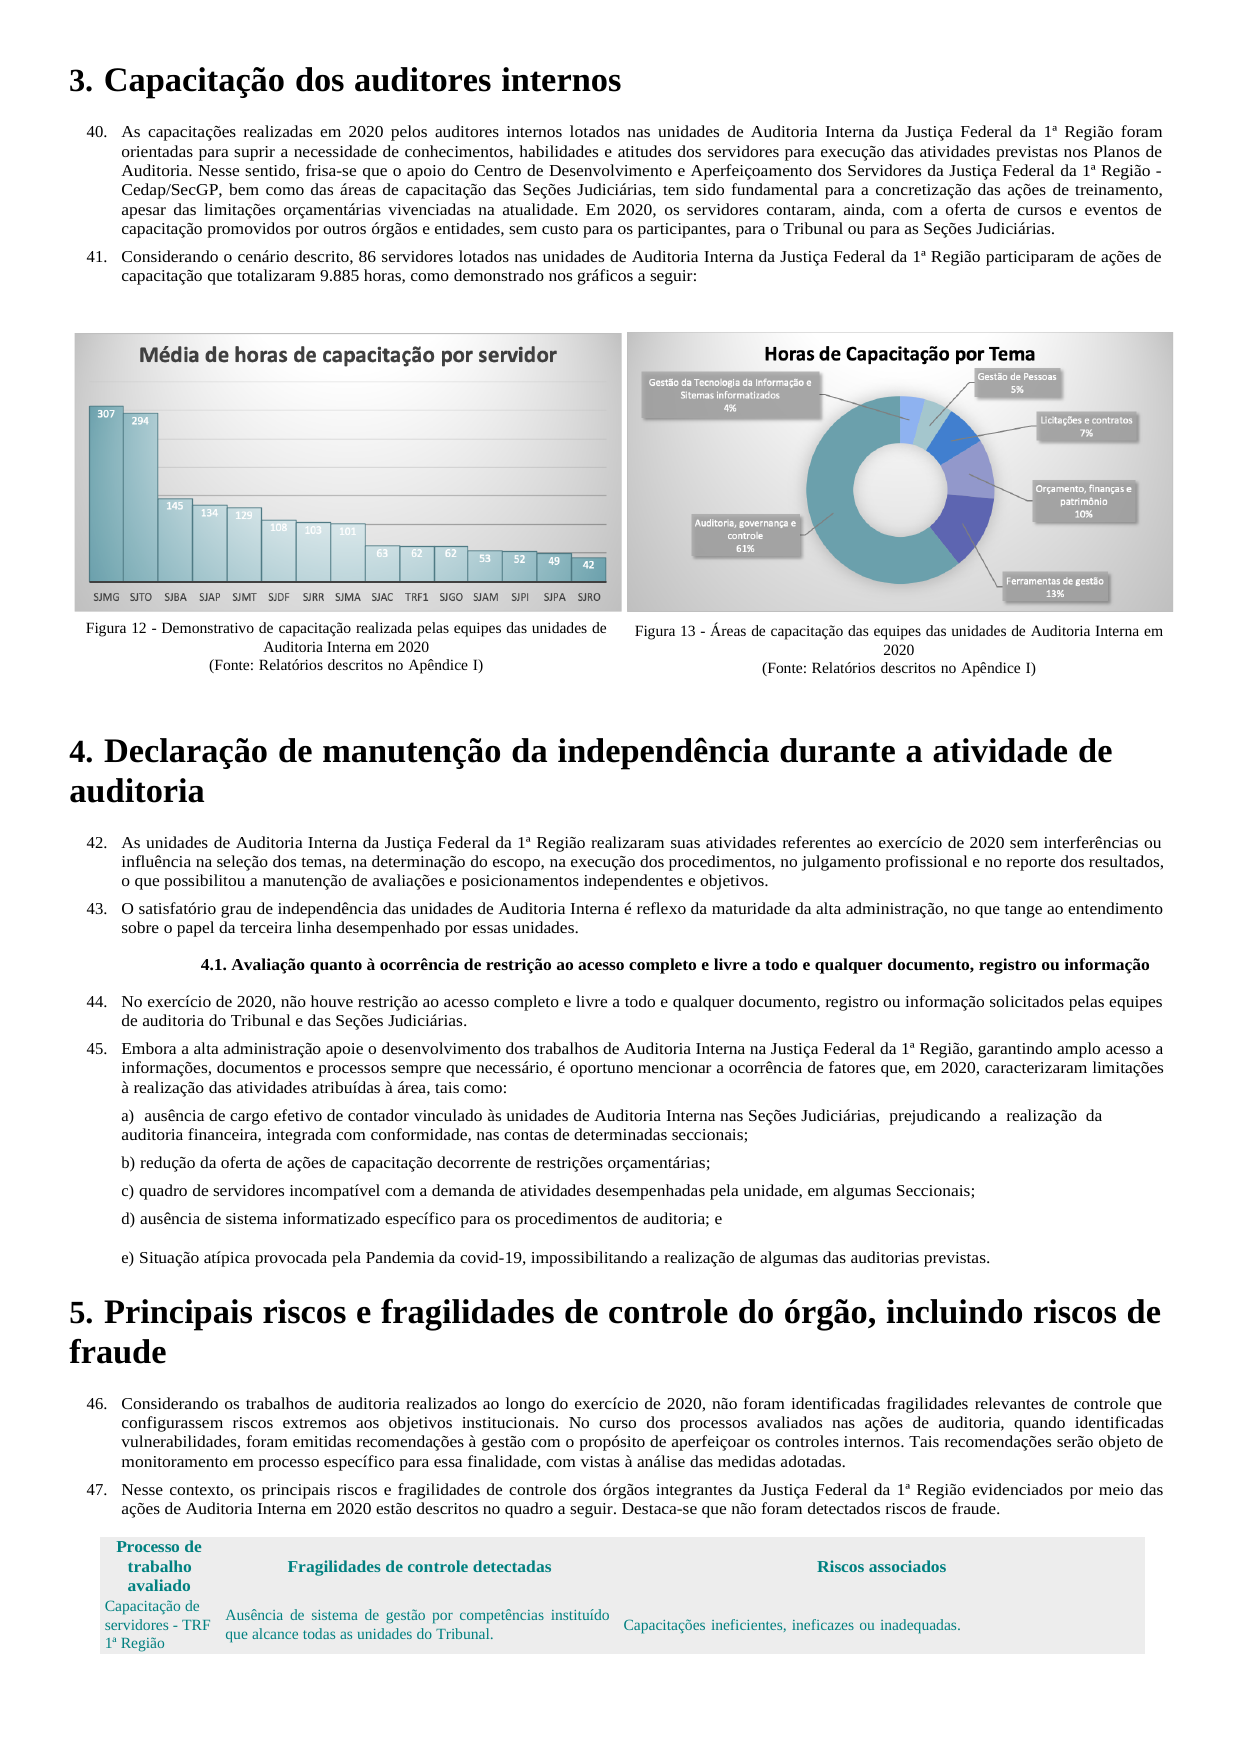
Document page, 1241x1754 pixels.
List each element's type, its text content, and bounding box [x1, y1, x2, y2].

table_cell Ausência de sistema de gestão por competências instituído que alcance todas as unidades do Tribunal. [221, 1597, 619, 1654]
table_header Processo de trabalho avaliado [100, 1537, 221, 1597]
list ausência de cargo efetivo de contador vinculado às unidades de Auditoria Interna nas Seções Judiciárias, prejudicando a realização da auditoria financeira, integrada com conformidade, nas contas de determinadas seccionais; [121, 1105, 1164, 1144]
subtitle Principais riscos e fragilidades de controle do órgão, incluindo riscos de fraude [69, 1291, 1162, 1371]
list Considerando os trabalhos de auditoria realizados ao longo do exercício de 2020, não foram identificadas fragilidades relevantes de controle que configurassem riscos extremos aos objetivos institucionais. No curso dos processos avaliados nas ações de auditoria, quando identificadas vulnerabilidades, foram emitidas recomendações à gestão com o propósito de aperfeiçoar os controles internos. Tais recomendações serão objeto de monitoramento em processo específico para essa finalidade, com vistas à análise das medidas adotadas. [86, 1393, 1165, 1471]
table_cell Capacitação de servidores - TRF 1ª Região [100, 1597, 221, 1654]
subtitle 4.1. Avaliação quanto à ocorrência de restrição ao acesso completo e livre a todo e qualquer documento, registro ou informação [201, 955, 1184, 974]
picture [74, 333, 622, 612]
list Nesse contexto, os principais riscos e fragilidades de controle dos órgãos integrantes da Justiça Federal da 1ª Região evidenciados por meio das ações de Auditoria Interna em 2020 estão descritos no quadro a seguir. Destaca-se que não foram detectados riscos de fraude. [86, 1479, 1164, 1518]
text Figura 12 - Demonstrativo de capacitação realizada pelas equipes das unidades de Auditoria Interna em 2020 [85, 619, 607, 656]
list Situação atípica provocada pela Pandemia da covid-19, impossibilitando a realização de algumas das auditorias previstas. [121, 1248, 1184, 1267]
table_header Riscos associados [619, 1537, 1145, 1597]
table_cell Capacitações ineficientes, ineficazes ou inadequadas. [619, 1597, 1145, 1654]
list quadro de servidores incompatível com a demanda de atividades desempenhadas pela unidade, em algumas Seccionais; [121, 1181, 1184, 1200]
list O satisfatório grau de independência das unidades de Auditoria Interna é reflexo da maturidade da alta administração, no que tange ao entendimento sobre o papel da terceira linha desempenhado por essas unidades. [86, 899, 1165, 937]
list redução da oferta de ações de capacitação decorrente de restrições orçamentárias; [121, 1152, 1184, 1172]
list As unidades de Auditoria Interna da Justiça Federal da 1ª Região realizaram suas atividades referentes ao exercício de 2020 sem interferências ou influência na seleção dos temas, na determinação do escopo, na execução dos procedimentos, no julgamento profissional e no reporte dos resultados, o que possibilitou a manutenção de avaliações e posicionamentos independentes e objetivos. [86, 832, 1164, 890]
subtitle Declaração de manutenção da independência durante a atividade de auditoria [69, 730, 1114, 809]
list As capacitações realizadas em 2020 pelos auditores internos lotados nas unidades de Auditoria Interna da Justiça Federal da 1ª Região foram orientadas para suprir a necessidade de conhecimentos, habilidades e atitudes dos servidores para execução das atividades previstas nos Planos de Auditoria. Nesse sentido, frisa-se que o apoio do Centro de Desenvolvimento e Aperfeiçoamento dos Servidores da Justiça Federal da 1ª Região - Cedap/SecGP, bem como das áreas de capacitação das Seções Judiciárias, tem sido fundamental para a concretização das ações de treinamento, apesar das limitações orçamentárias vivenciadas na atualidade. Em 2020, os servidores contaram, ainda, com a oferta de cursos e eventos de capacitação promovidos por outros órgãos e entidades, sem custo para os participantes, para o Tribunal ou para as Seções Judiciárias. [86, 122, 1164, 238]
subtitle Capacitação dos auditores internos [69, 59, 1184, 98]
list No exercício de 2020, não houve restrição ao acesso completo e livre a todo e qualquer documento, registro ou informação solicitados pelas equipes de auditoria do Tribunal e das Seções Judiciárias. [86, 992, 1164, 1030]
text Figura 13 - Áreas de capacitação das equipes das unidades de Auditoria Interna em 2020 [634, 622, 1163, 658]
text (Fonte: Relatórios descritos no Apêndice I) [85, 656, 607, 674]
list Embora a alta administração apoie o desenvolvimento dos trabalhos de Auditoria Interna na Justiça Federal da 1ª Região, garantindo amplo acesso a informações, documentos e processos sempre que necessário, é oportuno mencionar a ocorrência de fatores que, em 2020, caracterizaram limitações à realização das atividades atribuídas à área, tais como: [86, 1039, 1165, 1097]
list Considerando o cenário descrito, 86 servidores lotados nas unidades de Auditoria Interna da Justiça Federal da 1ª Região participaram de ações de capacitação que totalizaram 9.885 horas, como demonstrado nos gráficos a seguir: [86, 246, 1164, 285]
table_header Fragilidades de controle detectadas [221, 1537, 619, 1597]
text (Fonte: Relatórios descritos no Apêndice I) [634, 659, 1163, 677]
picture [627, 332, 1174, 612]
list ausência de sistema informatizado específico para os procedimentos de auditoria; e [121, 1209, 1184, 1228]
